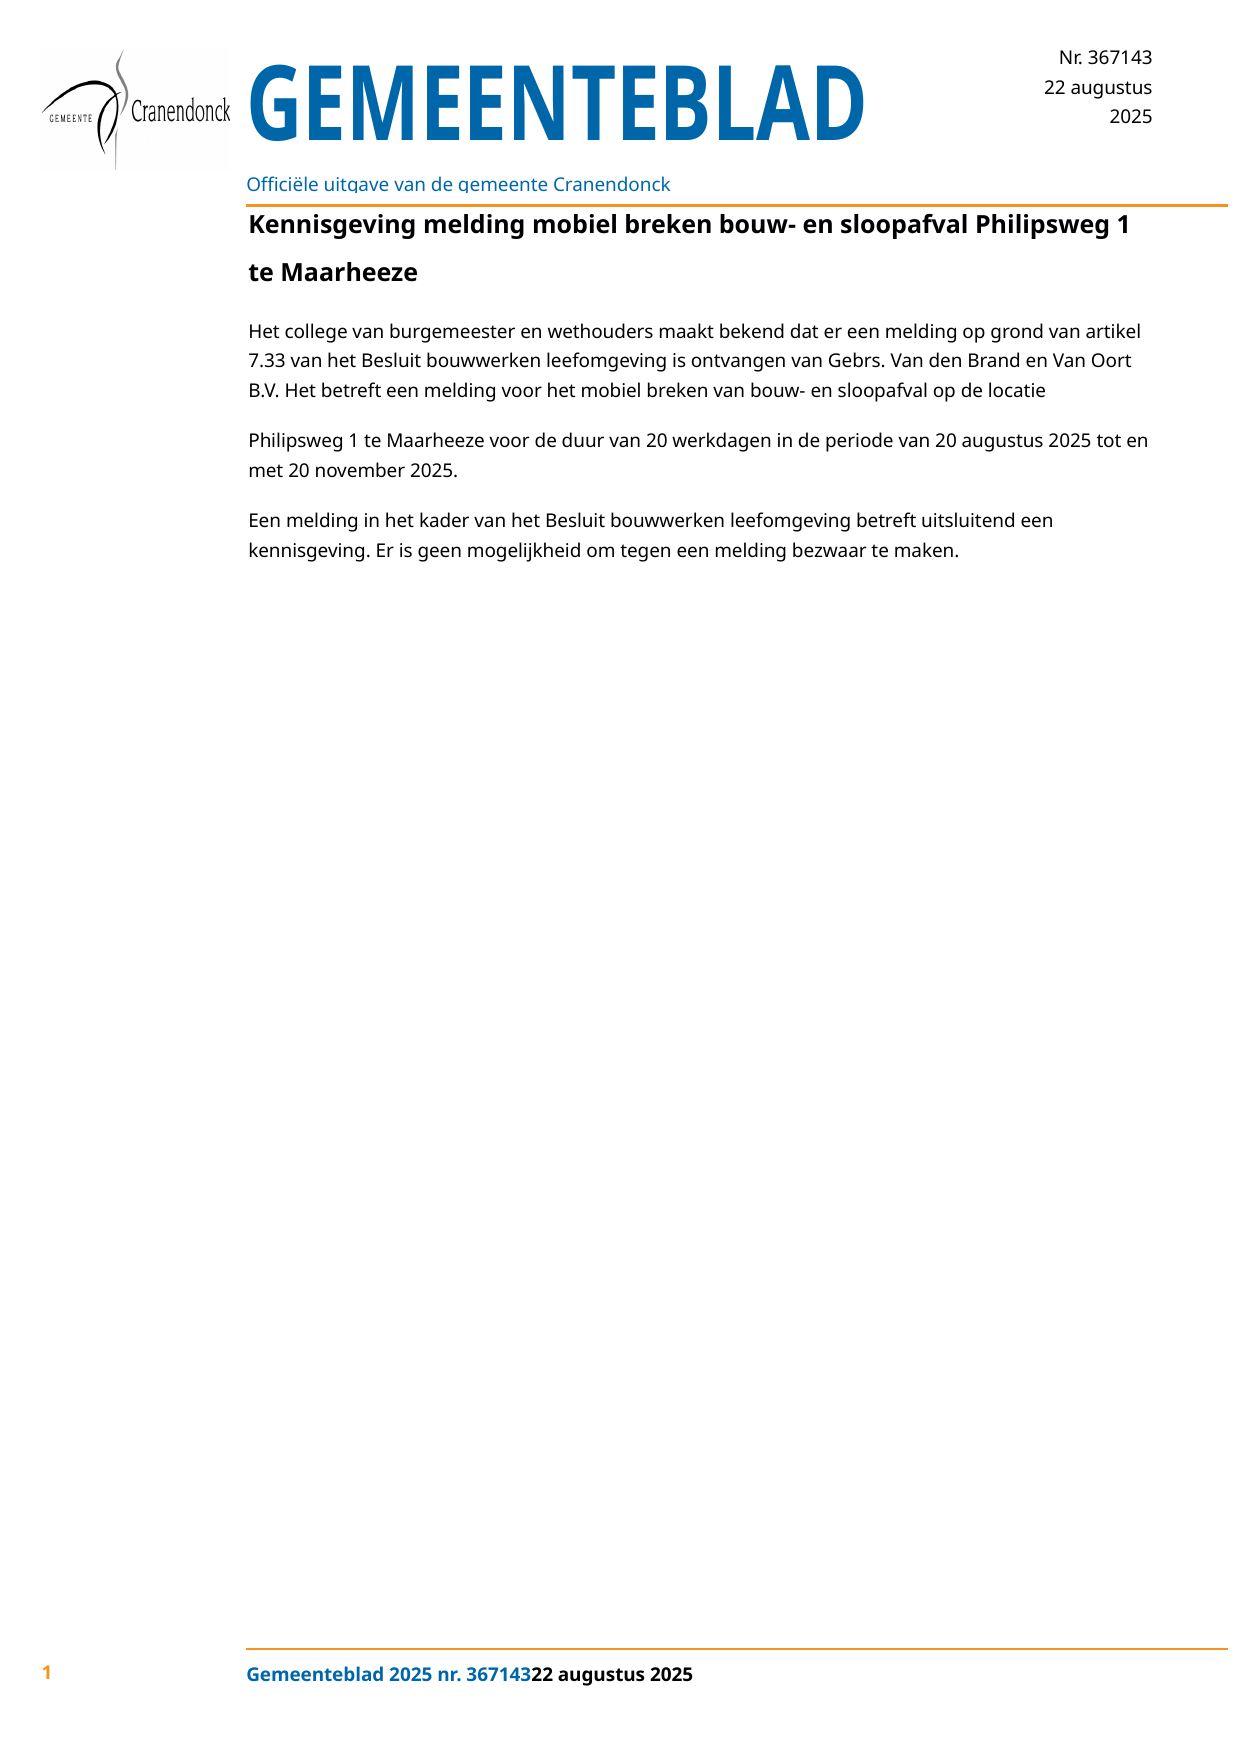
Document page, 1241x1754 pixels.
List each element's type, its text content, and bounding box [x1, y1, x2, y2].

text Het college van burgemeester en wethouders maakt bekend dat er een melding op grond van artikel 7.33 van het Besluit bouwwerken leefomgeving is ontvangen van Gebrs. Van den Brand en Van Oort B.V. Het betreft een melding voor het mobiel breken van bouw- en sloopafval op de locatie [248, 318, 1152, 403]
picture [41, 47, 231, 172]
text Een melding in het kader van het Besluit bouwwerken leefomgeving betreft uitsluitend een kennisgeving. Er is geen mogelijkheid om tegen een melding bezwaar te maken. [248, 507, 1152, 563]
text Kennisgeving melding mobiel breken bouw- en sloopafval Philipsweg 1 te Maarheeze [248, 207, 1152, 288]
text Philipsweg 1 te Maarheeze voor de duur van 20 werkdagen in de periode van 20 augustus 2025 tot en met 20 november 2025. [248, 427, 1152, 483]
